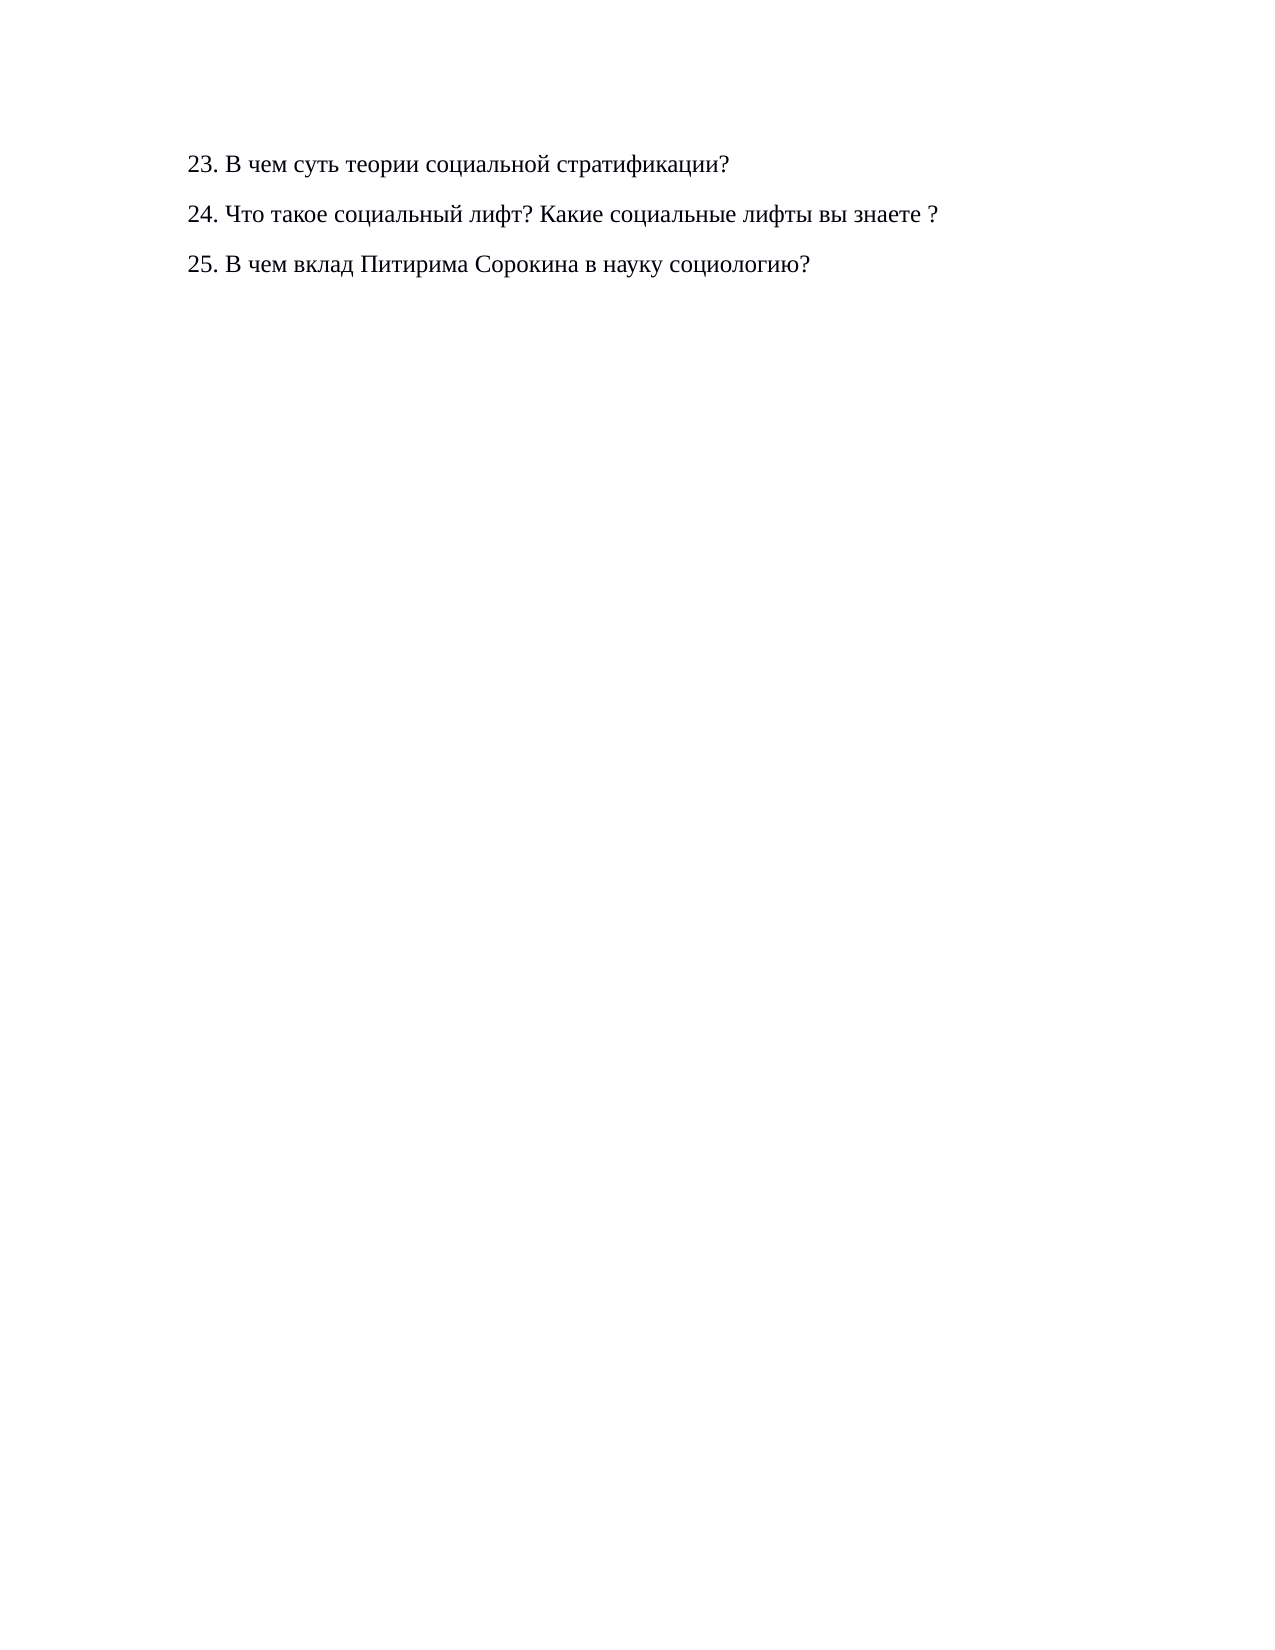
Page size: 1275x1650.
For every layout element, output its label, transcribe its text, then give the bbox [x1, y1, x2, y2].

text 25. В чем вклад Питирима Сорокина в науку социологию? [187, 249, 1087, 278]
text 24. Что такое социальный лифт? Какие социальные лифты вы знаете ? [187, 199, 1087, 228]
text 23. В чем суть теории социальной стратификации? [187, 150, 1087, 179]
